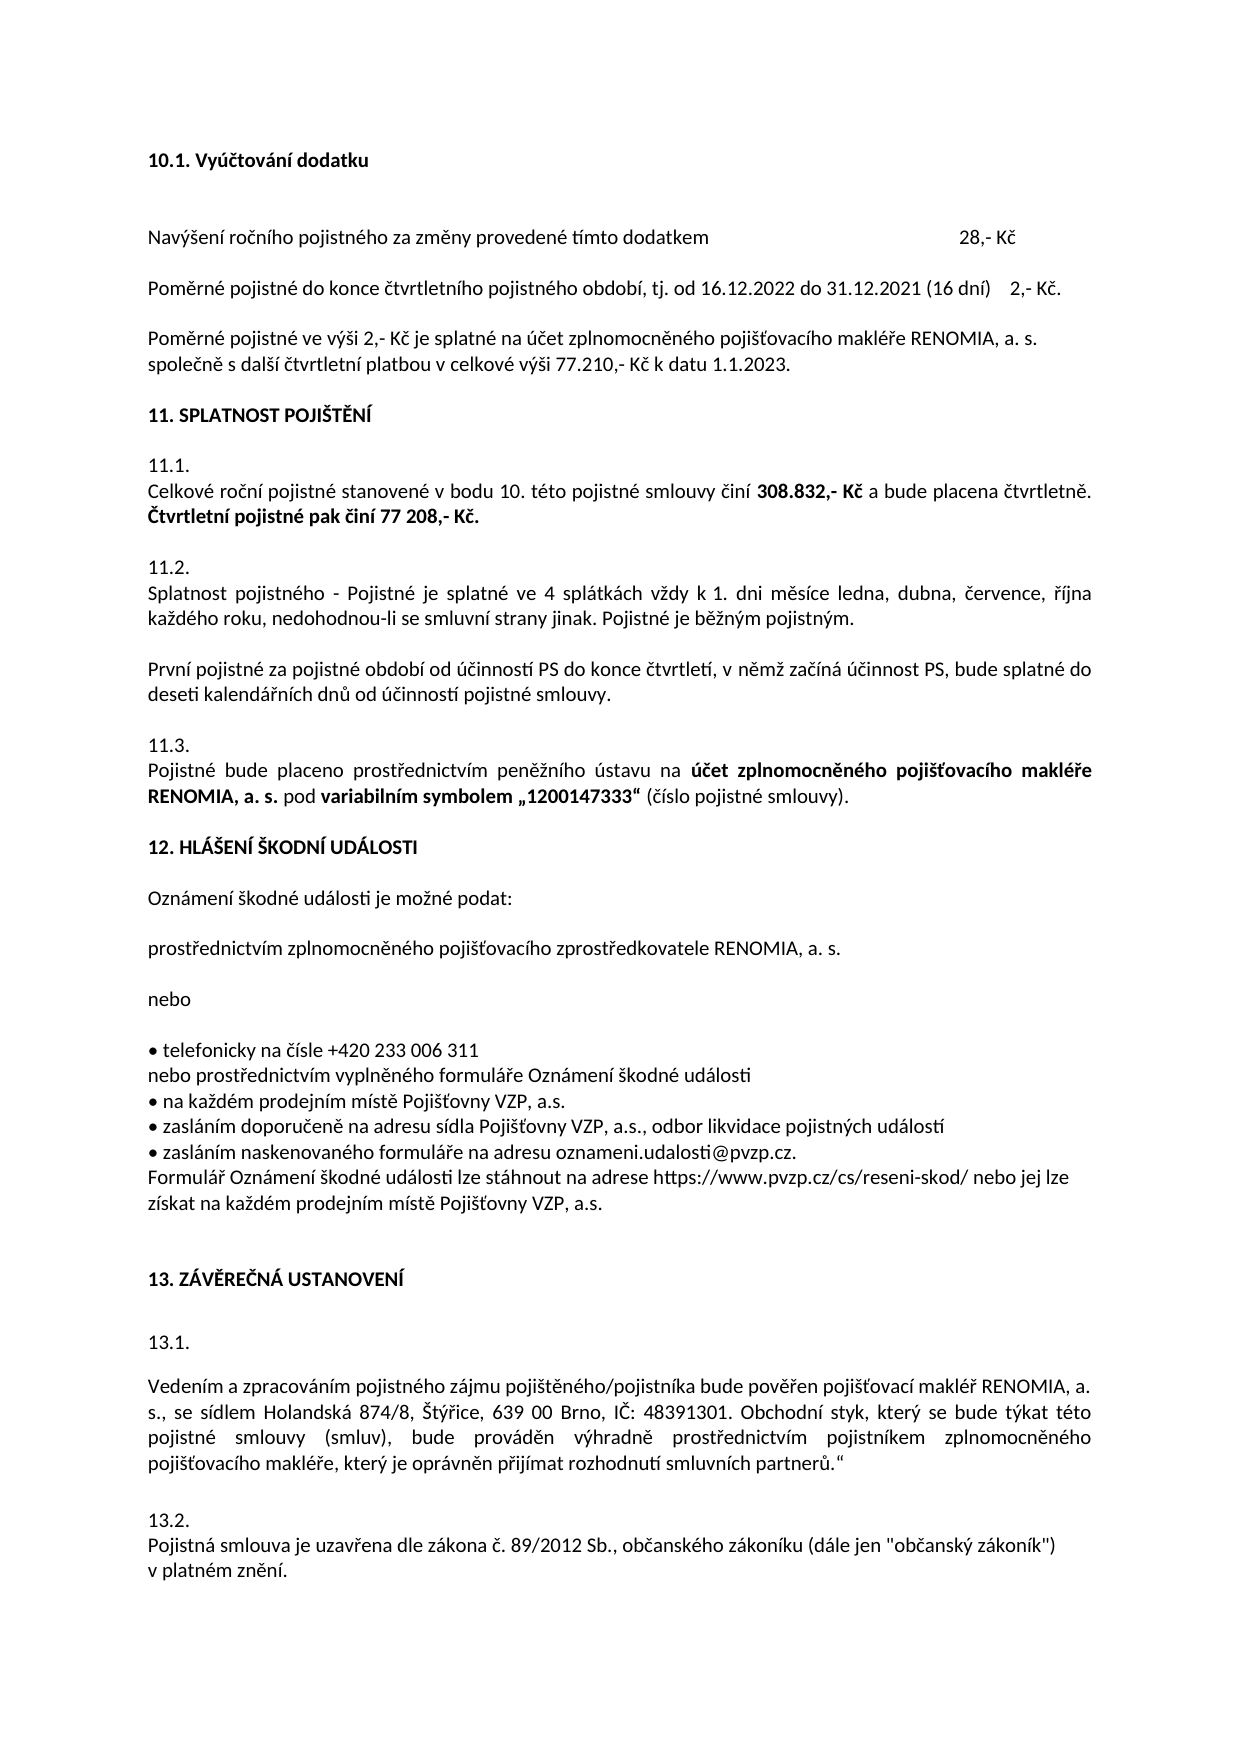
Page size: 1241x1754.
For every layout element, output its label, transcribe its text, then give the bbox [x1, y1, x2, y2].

text 11.3. [148, 732, 1092, 758]
text nebo [148, 986, 1092, 1012]
text Pojistné bude placeno prostřednictvím peněžního ústavu na účet zplnomocněného pojišťovacího makléře RENOMIA, a. s. pod variabilním symbolem „1200147333“ (číslo pojistné smlouvy). [148, 758, 1092, 808]
text Splatnost pojistného - Pojistné je splatné ve 4 splátkách vždy k 1. dni měsíce ledna, dubna, července, října každého roku, nedohodnou-li se smluvní strany jinak. Pojistné je běžným pojistným. [148, 580, 1092, 631]
text • na každém prodejním místě Pojišťovny VZP, a.s. [148, 1088, 1092, 1113]
text První pojistné za pojistné období od účinností PS do konce čtvrtletí, v němž začíná účinnost PS, bude splatné do deseti kalendářních dnů od účinností pojistné smlouvy. [148, 656, 1092, 707]
text Poměrné pojistné do konce čtvrtletního pojistného období, tj. od 16.12.2022 do 31.12.2021 (16 dní) 2,- Kč. [148, 275, 1092, 300]
text Oznámení škodné události je možné podat: [148, 885, 1092, 910]
text 13.2. [148, 1507, 1092, 1532]
text nebo prostřednictvím vyplněného formuláře Oznámení škodné události [148, 1063, 1092, 1088]
text • telefonicky na čísle +420 233 006 311 [148, 1037, 1092, 1063]
text 11.2. [148, 554, 1092, 580]
text • zasláním naskenovaného formuláře na adresu oznameni.udalosti@pvzp.cz. [148, 1139, 1092, 1164]
text 11.1. [148, 453, 1092, 478]
text Celkové roční pojistné stanovené v bodu 10. této pojistné smlouvy činí 308.832,- Kč a bude placena čtvrtletně. Čtvrtletní pojistné pak činí 77 208,- Kč. [148, 478, 1092, 529]
text 13.1. [148, 1329, 1092, 1355]
text • zasláním doporučeně na adresu sídla Pojišťovny VZP, a.s., odbor likvidace pojistných událostí [148, 1113, 1092, 1139]
text 12. HLÁŠENÍ ŠKODNÍ UDÁLOSTI [148, 834, 1092, 859]
text Poměrné pojistné ve výši 2,- Kč je splatné na účet zplnomocněného pojišťovacího makléře RENOMIA, a. s. společně s další čtvrtletní platbou v celkové výši 77.210,- Kč k datu 1.1.2023. [148, 326, 1092, 376]
text Navýšení ročního pojistného za změny provedené tímto dodatkem 28,- Kč [148, 224, 1092, 249]
text Formulář Oznámení škodné události lze stáhnout na adrese https://www.pvzp.cz/cs/reseni-skod/ nebo jej lze získat na každém prodejním místě Pojišťovny VZP, a.s. [148, 1164, 1092, 1215]
text 11. SPLATNOST POJIŠTĚNÍ [148, 402, 1092, 427]
text 13. ZÁVĚREČNÁ USTANOVENÍ [148, 1266, 1092, 1291]
text prostřednictvím zplnomocněného pojišťovacího zprostředkovatele RENOMIA, a. s. [148, 936, 1092, 961]
text Vedením a zpracováním pojistného zájmu pojištěného/pojistníka bude pověřen pojišťovací makléř RENOMIA, a. s., se sídlem Holandská 874/8, Štýřice, 639 00 Brno, IČ: 48391301. Obchodní styk, který se bude týkat této pojistné smlouvy (smluv), bude prováděn výhradně prostřednictvím pojistníkem zplnomocněného pojišťovacího makléře, který je oprávněn přijímat rozhodnutí smluvních partnerů.“ [148, 1373, 1092, 1475]
text 10.1. Vyúčtování dodatku [148, 148, 1092, 173]
text Pojistná smlouva je uzavřena dle zákona č. 89/2012 Sb., občanského zákoníku (dále jen "občanský zákoník") v platném znění. [148, 1532, 1092, 1583]
